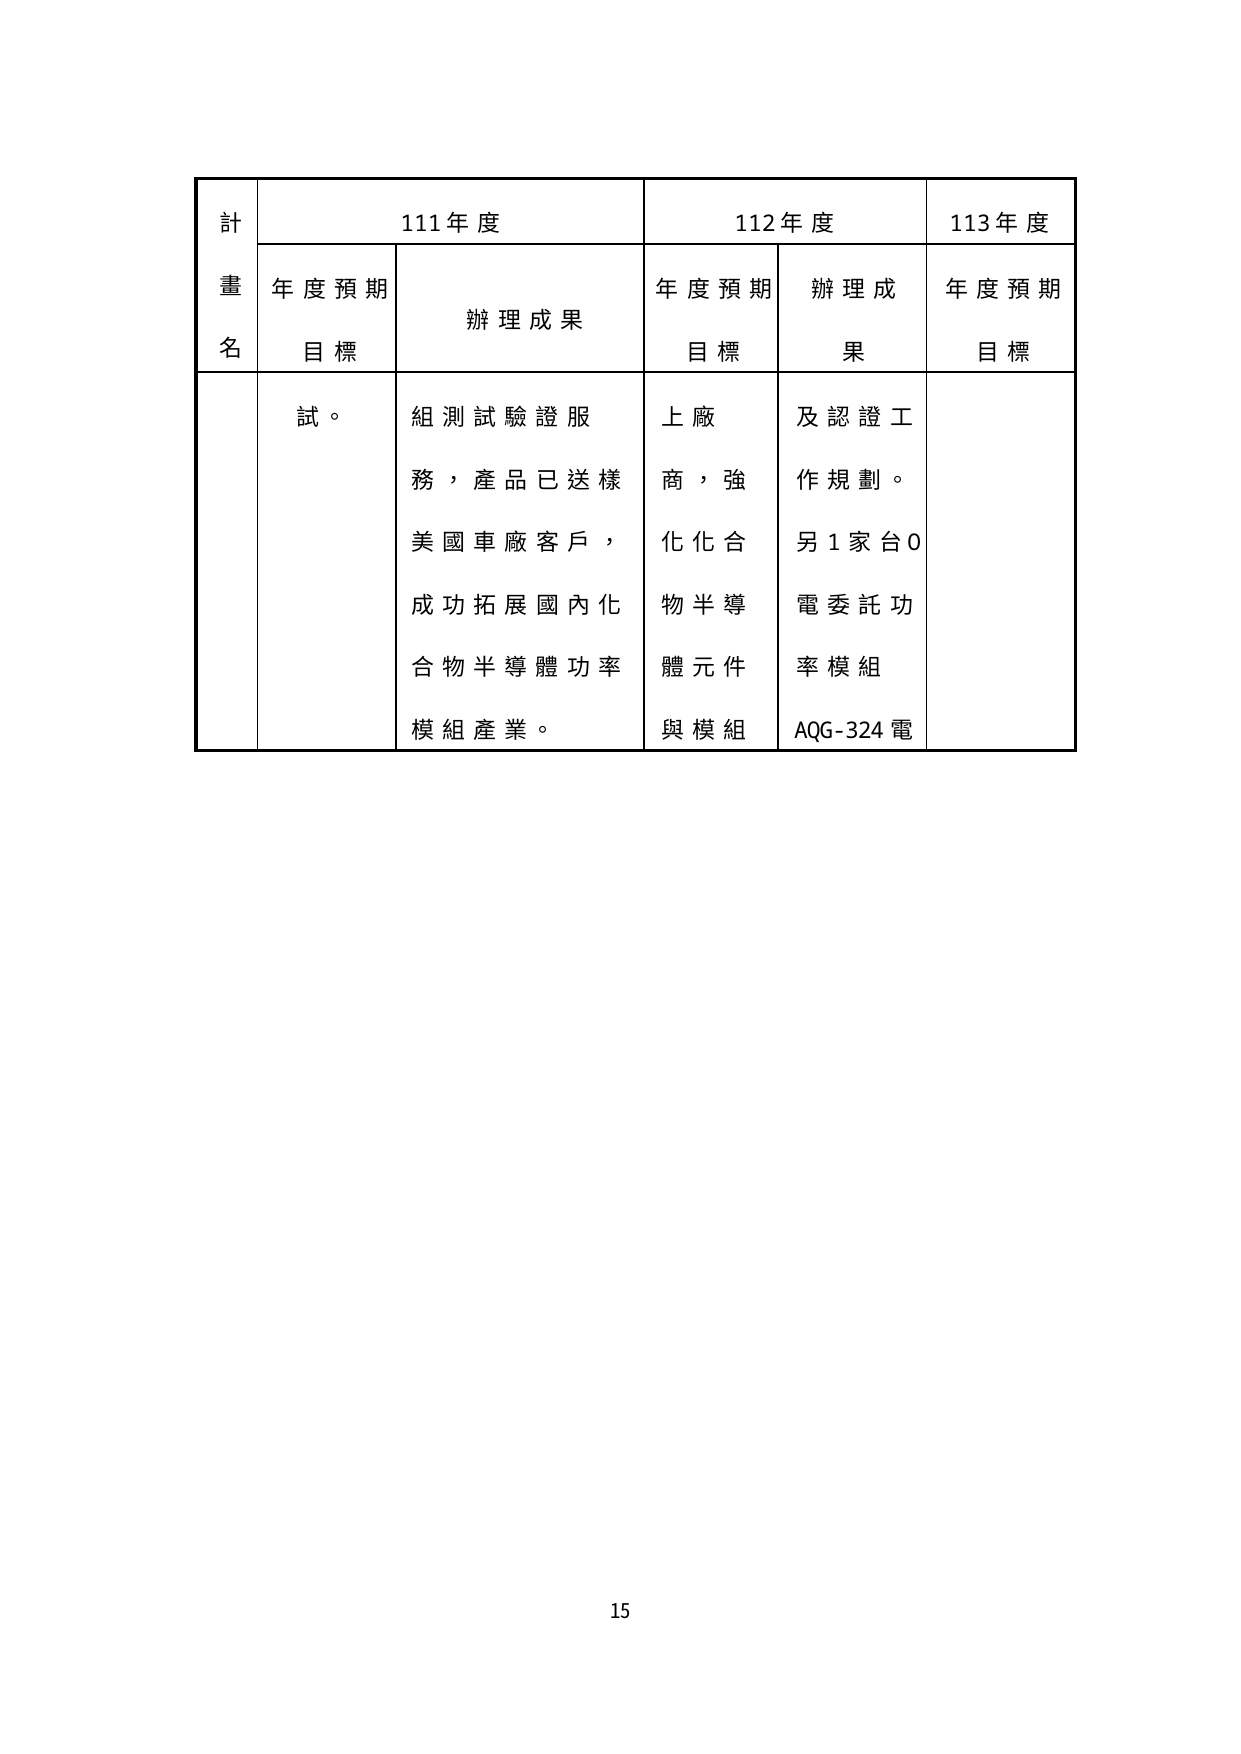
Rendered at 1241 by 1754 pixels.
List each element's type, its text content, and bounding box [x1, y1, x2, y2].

table_cell 年度預期目標 [645, 245, 777, 371]
table_header 113年度 [927, 180, 1074, 243]
table_cell 組測試驗證服務，產品已送樣美國車廠客戶，成功拓展國內化合物半導體功率模組產業。 [397, 373, 643, 749]
table_cell [927, 373, 1074, 749]
table_cell 辦理成果 [779, 245, 926, 371]
table_cell 辦理成果 [397, 245, 643, 371]
table_cell 上廠商，強化化合物半導體元件與模組 [645, 373, 777, 749]
table_cell 年度預期目標 [927, 245, 1074, 371]
table_header 計畫名稱 [198, 180, 257, 371]
table_header 112年度 [645, 180, 926, 243]
table_cell 化合物半導體產業發展推動計畫 [198, 373, 257, 749]
table_cell 及認證工作規劃。另1家台O電委託功率模組AQG-324電 [779, 373, 926, 749]
table_cell 試。 [258, 373, 395, 749]
table_header 111年度 [258, 180, 643, 243]
table_cell 年度預期目標 [258, 245, 395, 371]
